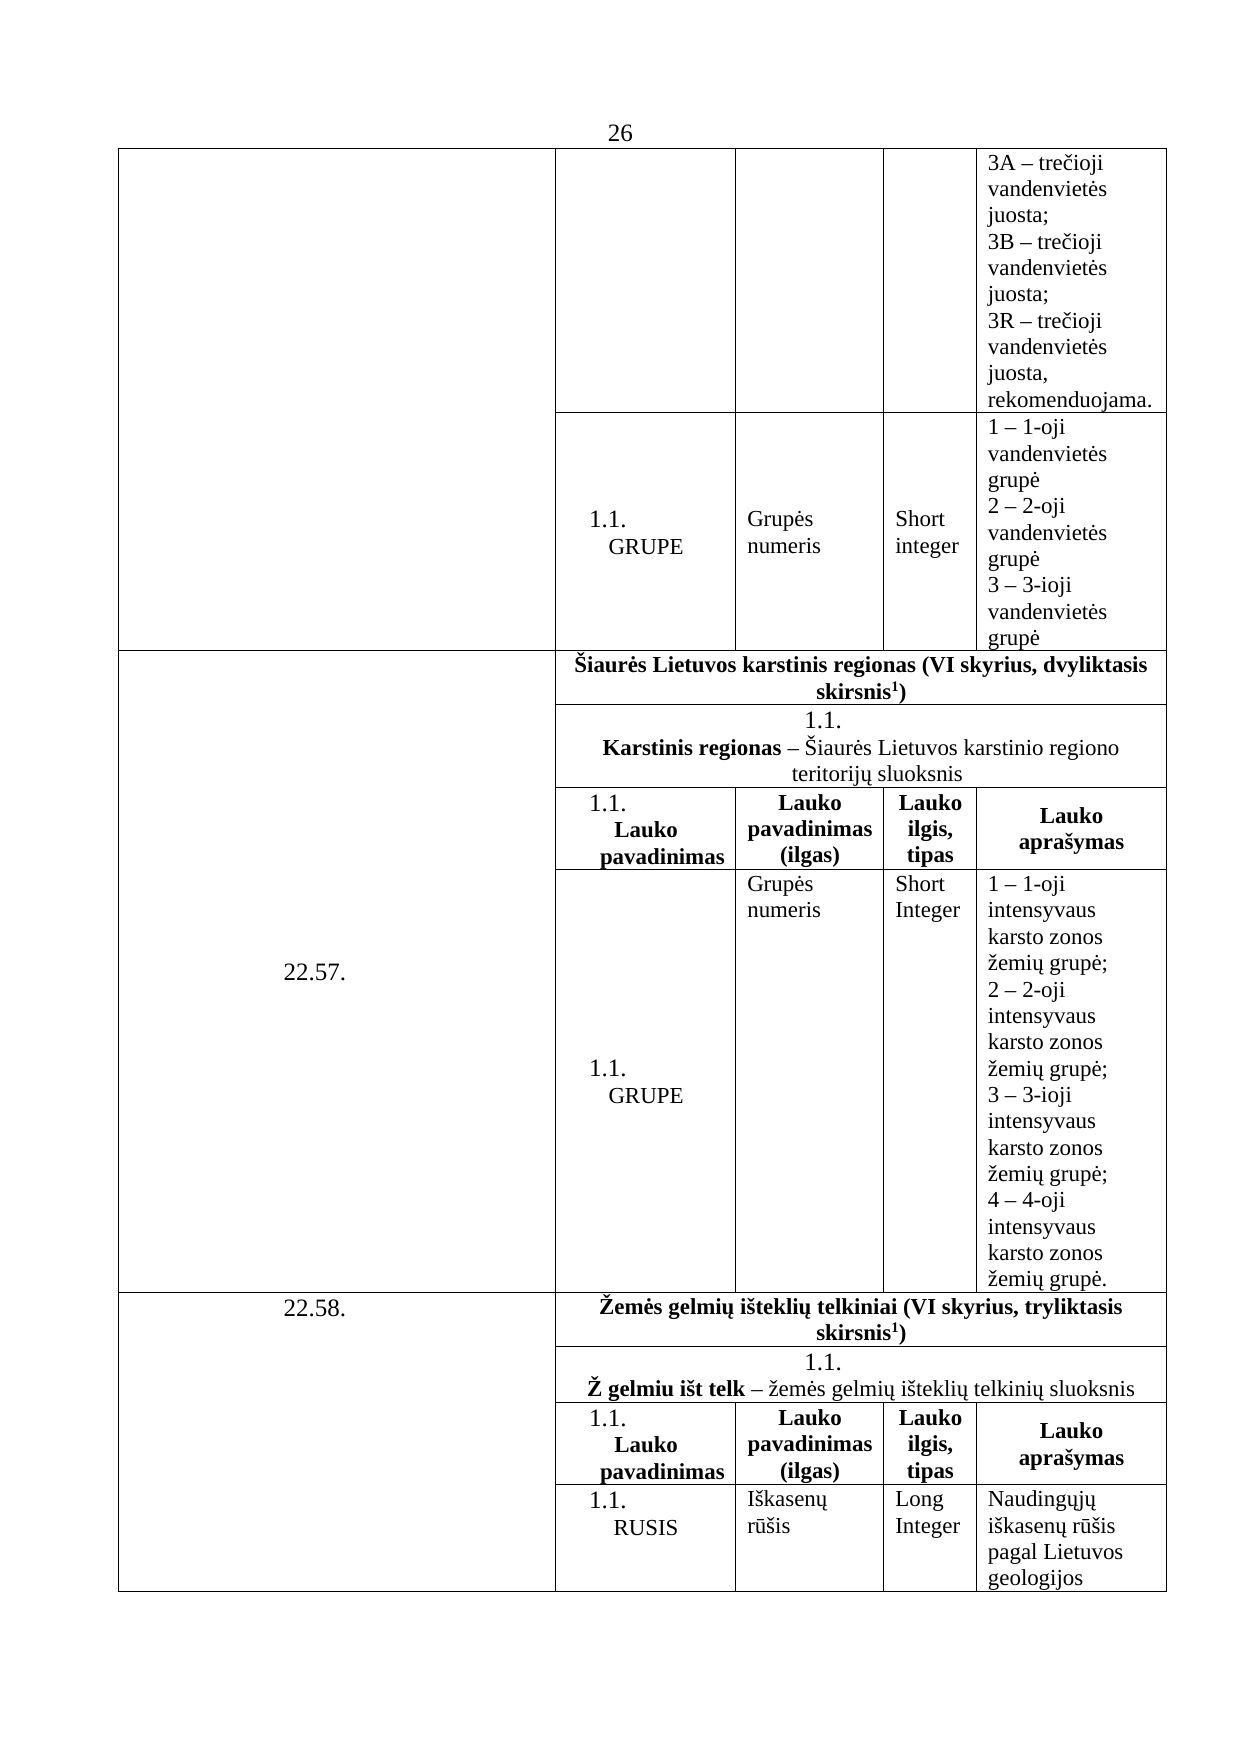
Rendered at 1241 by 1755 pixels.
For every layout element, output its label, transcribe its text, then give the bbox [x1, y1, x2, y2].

table_cell Grupės numeris [736, 413, 883, 650]
table_cell 22.58. [119, 1293, 555, 1591]
table_cell Short Integer [884, 870, 976, 1292]
table_cell [736, 149, 883, 412]
table_cell Lauko ilgis, tipas [884, 788, 976, 869]
table_cell Žemės gelmių išteklių telkiniai (VI skyrius, tryliktasis skirsnis1) [556, 1293, 1166, 1346]
table_cell [884, 149, 976, 412]
table_cell [119, 149, 555, 650]
table_cell 22.57. [119, 651, 555, 1292]
table_cell 1.1. Ž gelmiu išt telk – žemės gelmių išteklių telkinių sluoksnis [556, 1347, 1166, 1402]
table_cell 1.1. Lauko pavadinimas [556, 788, 735, 869]
table_cell Lauko ilgis, tipas [884, 1403, 976, 1484]
table_cell 1.1. Karstinis regionas – Šiaurės Lietuvos karstinio regiono teritorijų sluoksnis [556, 705, 1166, 787]
table_cell 1.1. RUSIS [556, 1485, 735, 1591]
table_cell 3A – trečioji vandenvietės juosta; 3B – trečioji vandenvietės juosta; 3R – trečioji vandenvietės juosta, rekomenduojama. [977, 149, 1166, 412]
table_cell [556, 149, 735, 412]
table_cell Lauko aprašymas [977, 1403, 1166, 1484]
table_cell Long Integer [884, 1485, 976, 1591]
table_cell 1.1. GRUPE [556, 870, 735, 1292]
table_cell Grupės numeris [736, 870, 883, 1292]
table_cell Short integer [884, 413, 976, 650]
table_cell Naudingųjų iškasenų rūšis pagal Lietuvos geologijos [977, 1485, 1166, 1591]
table_cell 1 – 1-oji intensyvaus karsto zonos žemių grupė; 2 – 2-oji intensyvaus karsto zonos žemių grupė; 3 – 3-ioji intensyvaus karsto zonos žemių grupė; 4 – 4-oji intensyvaus karsto zonos žemių grupė. [977, 870, 1166, 1292]
table_cell 1 – 1-oji vandenvietės grupė 2 – 2-oji vandenvietės grupė 3 – 3-ioji vandenvietės grupė [977, 413, 1166, 650]
table_cell Iškasenų rūšis [736, 1485, 883, 1591]
table_cell Šiaurės Lietuvos karstinis regionas (VI skyrius, dvyliktasis skirsnis1) [556, 651, 1166, 704]
table_cell Lauko pavadinimas (ilgas) [736, 788, 883, 869]
table_cell Lauko aprašymas [977, 788, 1166, 869]
table_cell 1.1. GRUPE [556, 413, 735, 650]
table_cell 1.1. Lauko pavadinimas [556, 1403, 735, 1484]
table_cell Lauko pavadinimas (ilgas) [736, 1403, 883, 1484]
